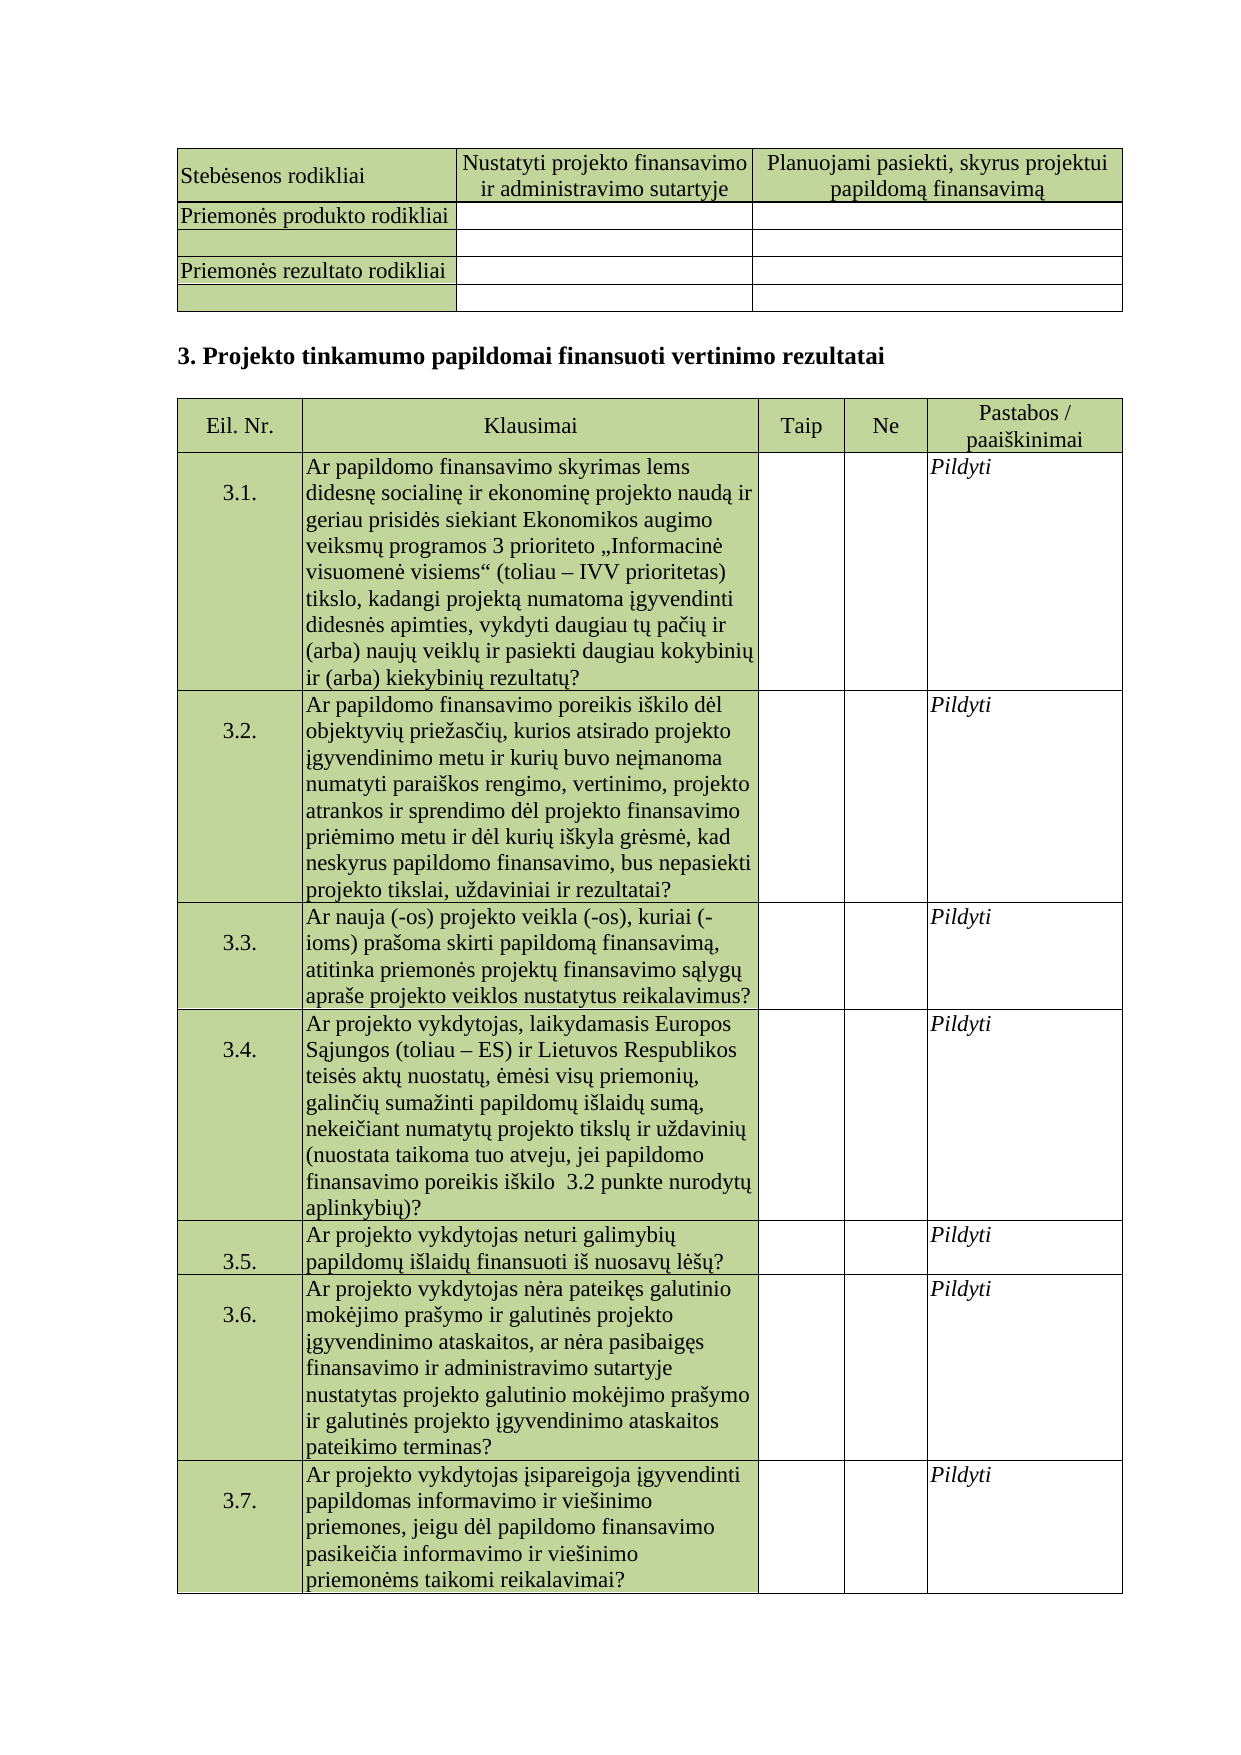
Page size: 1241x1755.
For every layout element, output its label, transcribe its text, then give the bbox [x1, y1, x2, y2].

table_cell [845, 691, 927, 902]
table_cell Planuojami pasiekti, skyrus projektui papildomą finansavimą [753, 149, 1122, 201]
table_cell Priemonės rezultato rodikliai [178, 257, 456, 283]
table_cell Stebėsenos rodikliai [178, 149, 456, 201]
table_cell [759, 903, 844, 1008]
table_cell [457, 257, 752, 283]
table_cell 3.5. [178, 1221, 302, 1274]
table_header Klausimai [303, 399, 758, 452]
table_cell Priemonės produkto rodikliai [178, 203, 456, 229]
table_cell Pildyti [928, 1461, 1122, 1592]
table_cell [759, 1010, 844, 1220]
table_cell 3.3. [178, 903, 302, 1008]
table_cell Pildyti [928, 903, 1122, 1008]
table_cell Ar nauja (-os) projekto veikla (-os), kuriai (-ioms) prašoma skirti papildomą finansavimą, atitinka priemonės projektų finansavimo sąlygų apraše projekto veiklos nustatytus reikalavimus? [303, 903, 758, 1008]
table_header Ne [845, 399, 927, 452]
table_cell [178, 285, 456, 311]
table_cell [759, 453, 844, 690]
table_cell Ar projekto vykdytojas, laikydamasis Europos Sąjungos (toliau – ES) ir Lietuvos Respublikos teisės aktų nuostatų, ėmėsi visų priemonių, galinčių sumažinti papildomų išlaidų sumą, nekeičiant numatytų projekto tikslų ir uždavinių (nuostata taikoma tuo atveju, jei papildomo finansavimo poreikis iškilo 3.2 punkte nurodytų aplinkybių)? [303, 1010, 758, 1220]
table_cell [845, 453, 927, 690]
table_cell [845, 1221, 927, 1274]
table_cell [845, 1010, 927, 1220]
table_cell [845, 1461, 927, 1592]
table_header Taip [759, 399, 844, 452]
table_cell Pildyti [928, 453, 1122, 690]
table_cell [457, 203, 752, 229]
table_cell [845, 1275, 927, 1460]
table_cell 3.2. [178, 691, 302, 902]
table_cell [845, 903, 927, 1008]
table_header Eil. Nr. [178, 399, 302, 452]
table_cell Ar projekto vykdytojas įsipareigoja įgyvendinti papildomas informavimo ir viešinimo priemones, jeigu dėl papildomo finansavimo pasikeičia informavimo ir viešinimo priemonėms taikomi reikalavimai? [303, 1461, 758, 1592]
table_cell [753, 203, 1122, 229]
table_cell 3.6. [178, 1275, 302, 1460]
table_cell Pildyti [928, 1010, 1122, 1220]
table_cell 3.4. [178, 1010, 302, 1220]
table_cell [759, 691, 844, 902]
table_cell [759, 1275, 844, 1460]
table_cell Ar papildomo finansavimo poreikis iškilo dėl objektyvių priežasčių, kurios atsirado projekto įgyvendinimo metu ir kurių buvo neįmanoma numatyti paraiškos rengimo, vertinimo, projekto atrankos ir sprendimo dėl projekto finansavimo priėmimo metu ir dėl kurių iškyla grėsmė, kad neskyrus papildomo finansavimo, bus nepasiekti projekto tikslai, uždaviniai ir rezultatai? [303, 691, 758, 902]
table_cell 3.1. [178, 453, 302, 690]
table_cell Nustatyti projekto finansavimo ir administravimo sutartyje [457, 149, 752, 201]
table_cell Pildyti [928, 691, 1122, 902]
table_cell [753, 285, 1122, 311]
table_cell 3.7. [178, 1461, 302, 1592]
table_cell [753, 257, 1122, 283]
table_cell [457, 230, 752, 256]
table_cell Ar papildomo finansavimo skyrimas lems didesnę socialinę ir ekonominę projekto naudą ir geriau prisidės siekiant Ekonomikos augimo veiksmų programos 3 prioriteto „Informacinė visuomenė visiems“ (toliau – IVV prioritetas) tikslo, kadangi projektą numatoma įgyvendinti didesnės apimties, vykdyti daugiau tų pačių ir (arba) naujų veiklų ir pasiekti daugiau kokybinių ir (arba) kiekybinių rezultatų? [303, 453, 758, 690]
table_cell [759, 1221, 844, 1274]
table_cell [178, 230, 456, 256]
table_cell Pildyti [928, 1275, 1122, 1460]
table_cell Ar projekto vykdytojas neturi galimybių papildomų išlaidų finansuoti iš nuosavų lėšų? [303, 1221, 758, 1274]
table_cell [759, 1461, 844, 1592]
table_cell [457, 285, 752, 311]
text 3. Projekto tinkamumo papildomai finansuoti vertinimo rezultatai [177, 341, 1122, 369]
table_header Pastabos / paaiškinimai [928, 399, 1122, 452]
table_cell Ar projekto vykdytojas nėra pateikęs galutinio mokėjimo prašymo ir galutinės projekto įgyvendinimo ataskaitos, ar nėra pasibaigęs finansavimo ir administravimo sutartyje nustatytas projekto galutinio mokėjimo prašymo ir galutinės projekto įgyvendinimo ataskaitos pateikimo terminas? [303, 1275, 758, 1460]
table_cell [753, 230, 1122, 256]
table_cell Pildyti [928, 1221, 1122, 1274]
